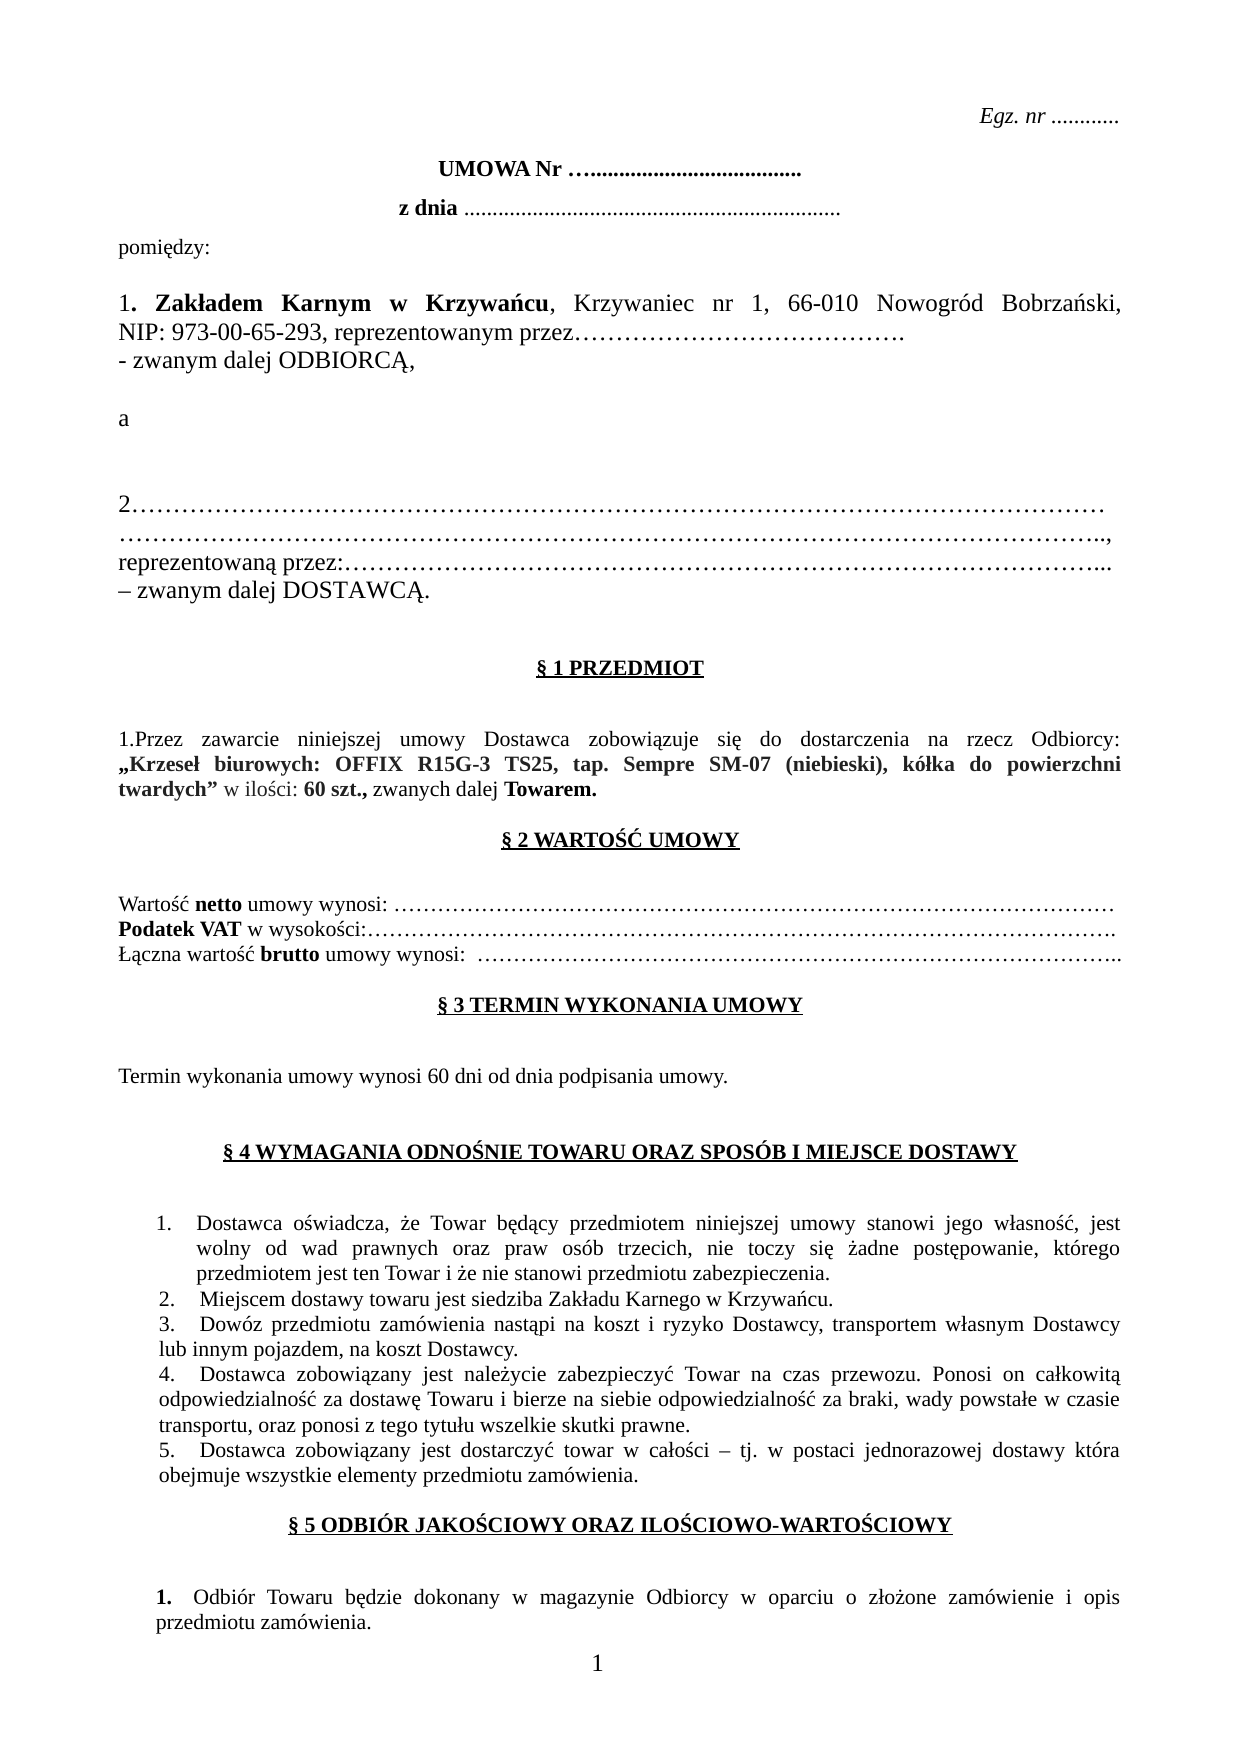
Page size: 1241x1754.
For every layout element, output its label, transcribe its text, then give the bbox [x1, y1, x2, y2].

text § 1 PRZEDMIOT [118, 654, 1122, 680]
text 1. Zakładem Karnym w Krzywańcu, Krzywaniec nr 1, 66-010 Nowogród Bobrzański, NIP: 973-00-65-293, reprezentowanym przez…………………………………. [118, 288, 1122, 345]
text § 5 ODBIÓR JAKOŚCIOWY ORAZ ILOŚCIOWO-WARTOŚCIOWY [118, 1512, 1122, 1538]
text a [118, 403, 1122, 432]
text Wartość netto umowy wynosi: ……………………………………………………………………………………… [118, 891, 1122, 916]
list Dowóz przedmiotu zamówienia nastąpi na koszt i ryzyko Dostawcy, transportem własnym Dostawcy lub innym pojazdem, na koszt Dostawcy. [159, 1311, 1122, 1361]
text § 4 WYMAGANIA ODNOŚNIE TOWARU ORAZ SPOSÓB I MIEJSCE DOSTAWY [118, 1139, 1122, 1164]
text pomiędzy: [118, 234, 1122, 259]
list Odbiór Towaru będzie dokonany w magazynie Odbiorcy w oparciu o złożone zamówienie i opis przedmiotu zamówienia. [156, 1584, 1122, 1634]
text 2……………………………………………………………………………………………………………………………………………………………………………………………………………….., reprezentowaną przez:………………………………………………………………………………... – zwanym dalej DOSTAWCĄ. [118, 489, 1122, 604]
text Egz. nr ............ [118, 102, 1122, 129]
text 1.Przez zawarcie niniejszej umowy Dostawca zobowiązuje się do dostarczenia na rzecz Odbiorcy: „Krzeseł biurowych: OFFIX R15G-3 TS25, tap. Sempre SM-07 (niebieski), kółka do powierzchni twardych” w ilości: 60 szt., zwanych dalej Towarem. [118, 726, 1122, 801]
list Dostawca oświadcza, że Towar będący przedmiotem niniejszej umowy stanowi jego własność, jest wolny od wad prawnych oraz praw osób trzecich, nie toczy się żadne postępowanie, którego przedmiotem jest ten Towar i że nie stanowi przedmiotu zabezpieczenia. [156, 1210, 1122, 1286]
text § 3 TERMIN WYKONANIA UMOWY [118, 992, 1122, 1017]
text UMOWA Nr …..................................... [118, 155, 1122, 181]
text § 2 WARTOŚĆ UMOWY [118, 827, 1122, 852]
text - zwanym dalej ODBIORCĄ, [118, 345, 1122, 374]
text z dnia .................................................................. [118, 194, 1122, 221]
text Termin wykonania umowy wynosi 60 dni od dnia podpisania umowy. [118, 1063, 1122, 1088]
list Dostawca zobowiązany jest należycie zabezpieczyć Towar na czas przewozu. Ponosi on całkowitą odpowiedzialność za dostawę Towaru i bierze na siebie odpowiedzialność za braki, wady powstałe w czasie transportu, oraz ponosi z tego tytułu wszelkie skutki prawne. [159, 1361, 1122, 1437]
list Dostawca zobowiązany jest dostarczyć towar w całości – tj. w postaci jednorazowej dostawy która obejmuje wszystkie elementy przedmiotu zamówienia. [159, 1437, 1122, 1487]
text Podatek VAT w wysokości:…………………………………………………………………………………………. Łączna wartość brutto umowy wynosi: …………………………………………………………………………….. [118, 916, 1122, 967]
list Miejscem dostawy towaru jest siedziba Zakładu Karnego w Krzywańcu. [159, 1286, 1122, 1311]
